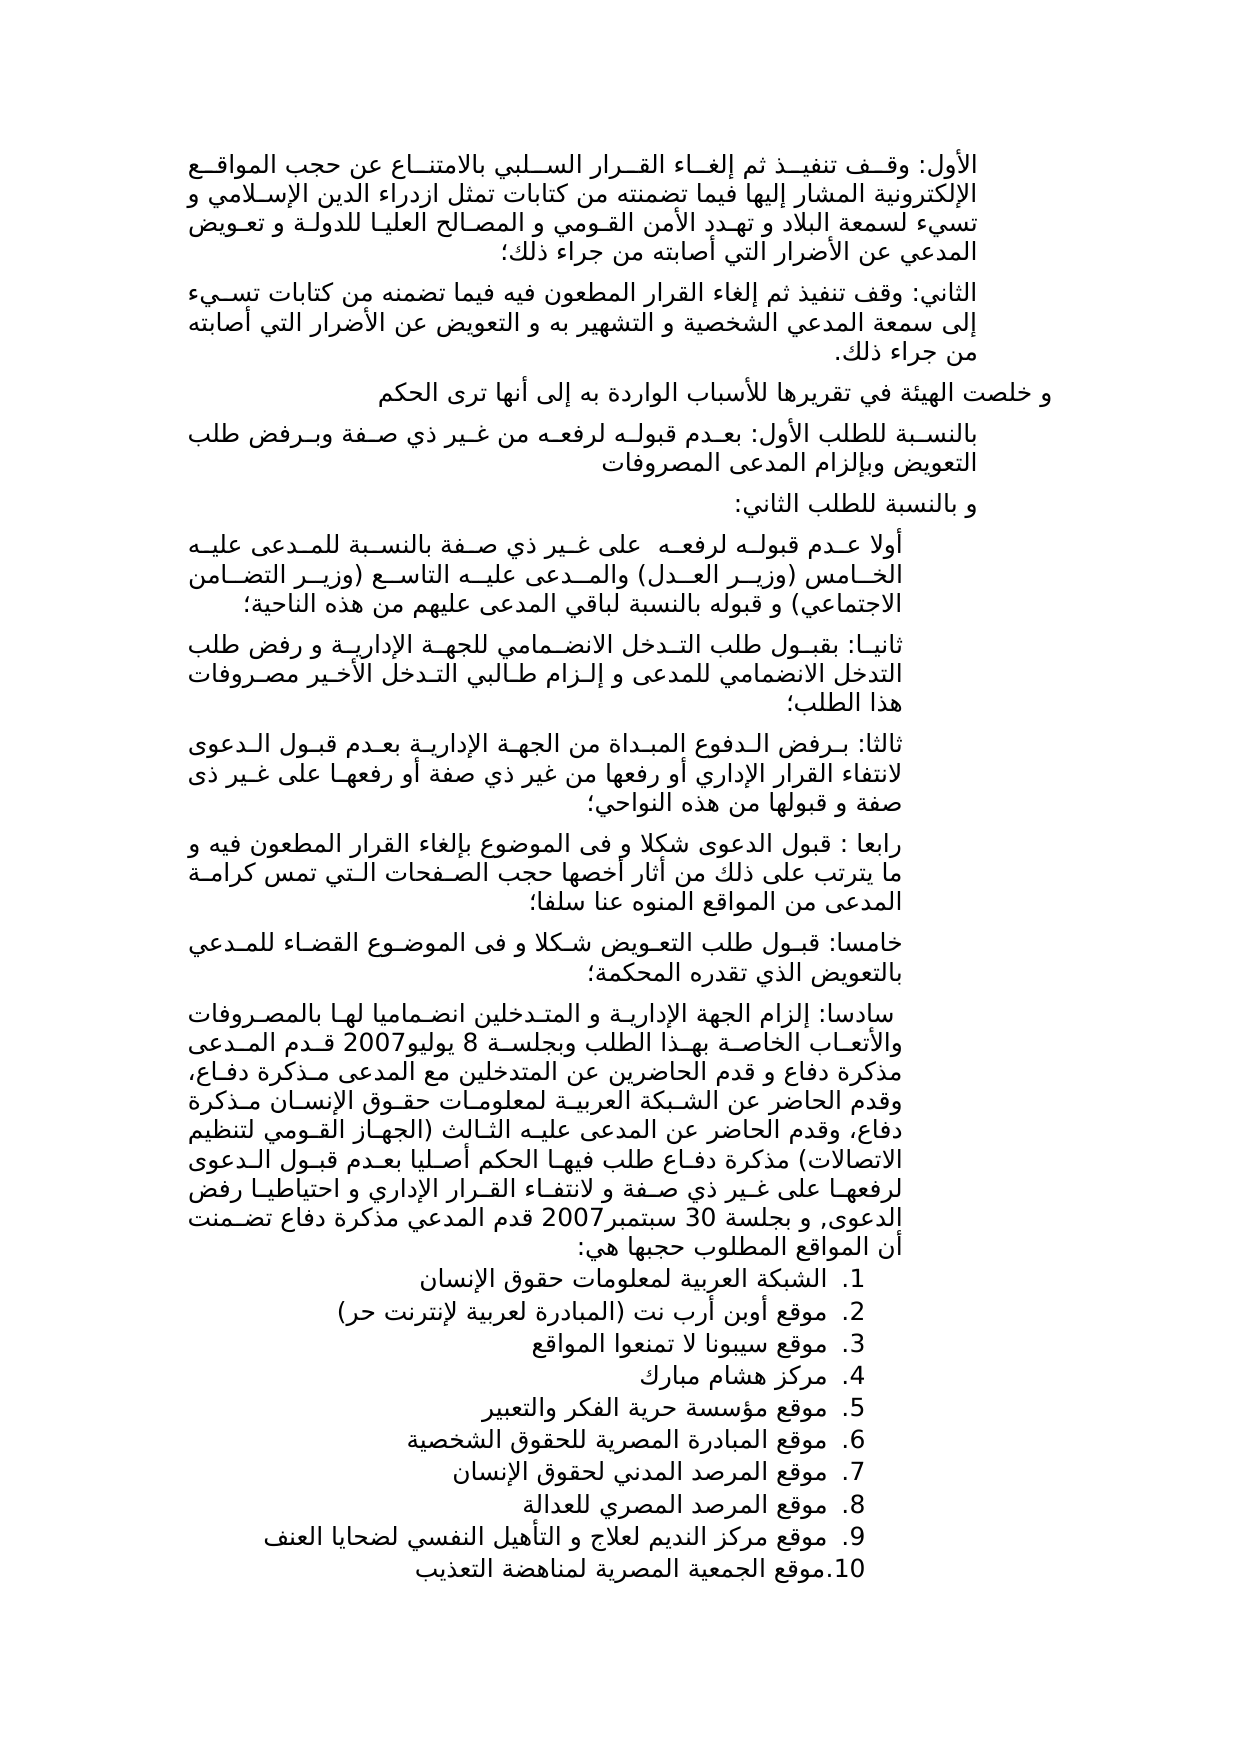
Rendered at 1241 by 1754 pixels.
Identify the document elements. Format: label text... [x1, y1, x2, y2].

text و خلصت الهيئة في تقريرها للأسباب الواردة به إلى أنها ترى الحكم [187, 378, 1053, 407]
list موقع مركز النديم لعلاج و التأهيل النفسي لضحايا العنف [187, 1522, 865, 1551]
list موقع مؤسسة حرية الفكر والتعبير [187, 1393, 865, 1422]
text الثاني: وقف تنفيذ ثم إلغاء القرار المطعون فيه فيما تضمنه من كتابات تسيء إلى سمعة المدعي الشخصية و التشهير به و التعويض عن الأضرار التي أصابته من جراء ذلك. [187, 279, 978, 366]
text ثانيا: بقبول طلب التدخل الانضمامي للجهة الإدارية و رفض طلب التدخل الانضمامي للمدعى و إلزام طالبي التدخل الأخير مصروفات هذا الطلب؛ [187, 630, 903, 718]
list موقع الجمعية المصرية لمناهضة التعذيب [187, 1554, 865, 1583]
list موقع أوبن أرب نت (المبادرة لعربية لإنترنت حر) [187, 1297, 865, 1326]
list الشبكة العربية لمعلومات حقوق الإنسان [187, 1264, 865, 1294]
text خامسا: قبول طلب التعويض شكلا و فى الموضوع القضاء للمدعي بالتعويض الذي تقدره المحكمة؛ [187, 929, 903, 987]
text الأول: وقف تنفيذ ثم إلغاء القرار السلبي بالامتناع عن حجب المواقع الإلكترونية المشار إليها فيما تضمنته من كتابات تمثل ازدراء الدين الإسلامي و تسيء لسمعة البلاد و تهدد الأمن القومي و المصالح العليا للدولة و تعويض المدعي عن الأضرار التي أصابته من جراء ذلك؛ [187, 150, 978, 267]
list موقع المرصد المصري للعدالة [187, 1490, 865, 1519]
list موقع المرصد المدني لحقوق الإنسان [187, 1458, 865, 1487]
text بالنسبة للطلب الأول: بعدم قبوله لرفعه من غير ذي صفة وبرفض طلب التعويض وبإلزام المدعى المصروفات [187, 419, 978, 478]
list مركز هشام مبارك [187, 1361, 865, 1390]
text رابعا : قبول الدعوى شكلا و فى الموضوع بإلغاء القرار المطعون فيه و ما يترتب على ذلك من أثار أخصها حجب الصفحات التي تمس كرامة المدعى من المواقع المنوه عنا سلفا؛ [187, 829, 903, 917]
text و بالنسبة للطلب الثاني: [187, 489, 978, 519]
text سادسا: إلزام الجهة الإدارية و المتدخلين انضماميا لها بالمصروفات والأتعاب الخاصة بهذا الطلب وبجلسة 8 يوليو2007 قدم المدعى مذكرة دفاع و قدم الحاضرين عن المتدخلين مع المدعى مذكرة دفاع، وقدم الحاضر عن الشبكة العربية لمعلومات حقوق الإنسان مذكرة دفاع، وقدم الحاضر عن المدعى عليه الثالث (الجهاز القومي لتنظيم الاتصالات) مذكرة دفاع طلب فيها الحكم أصليا بعدم قبول الدعوى لرفعها على غير ذي صفة و لانتفاء القرار الإداري و احتياطيا رفض الدعوى, و بجلسة 30 سبتمبر2007 قدم المدعي مذكرة دفاع تضمنت أن المواقع المطلوب حجبها هي: [187, 999, 903, 1261]
list موقع المبادرة المصرية للحقوق الشخصية [187, 1425, 865, 1454]
text أولا عدم قبوله لرفعه على غير ذي صفة بالنسبة للمدعى عليه الخامس (وزير العدل) والمدعى عليه التاسع (وزير التضامن الاجتماعي) و قبوله بالنسبة لباقي المدعى عليهم من هذه الناحية؛ [187, 531, 903, 618]
list موقع سيبونا لا تمنعوا المواقع [187, 1329, 865, 1358]
text ثالثا: برفض الدفوع المبداة من الجهة الإدارية بعدم قبول الدعوى لانتفاء القرار الإداري أو رفعها من غير ذي صفة أو رفعها على غير ذى صفة و قبولها من هذه النواحي؛ [187, 730, 903, 817]
